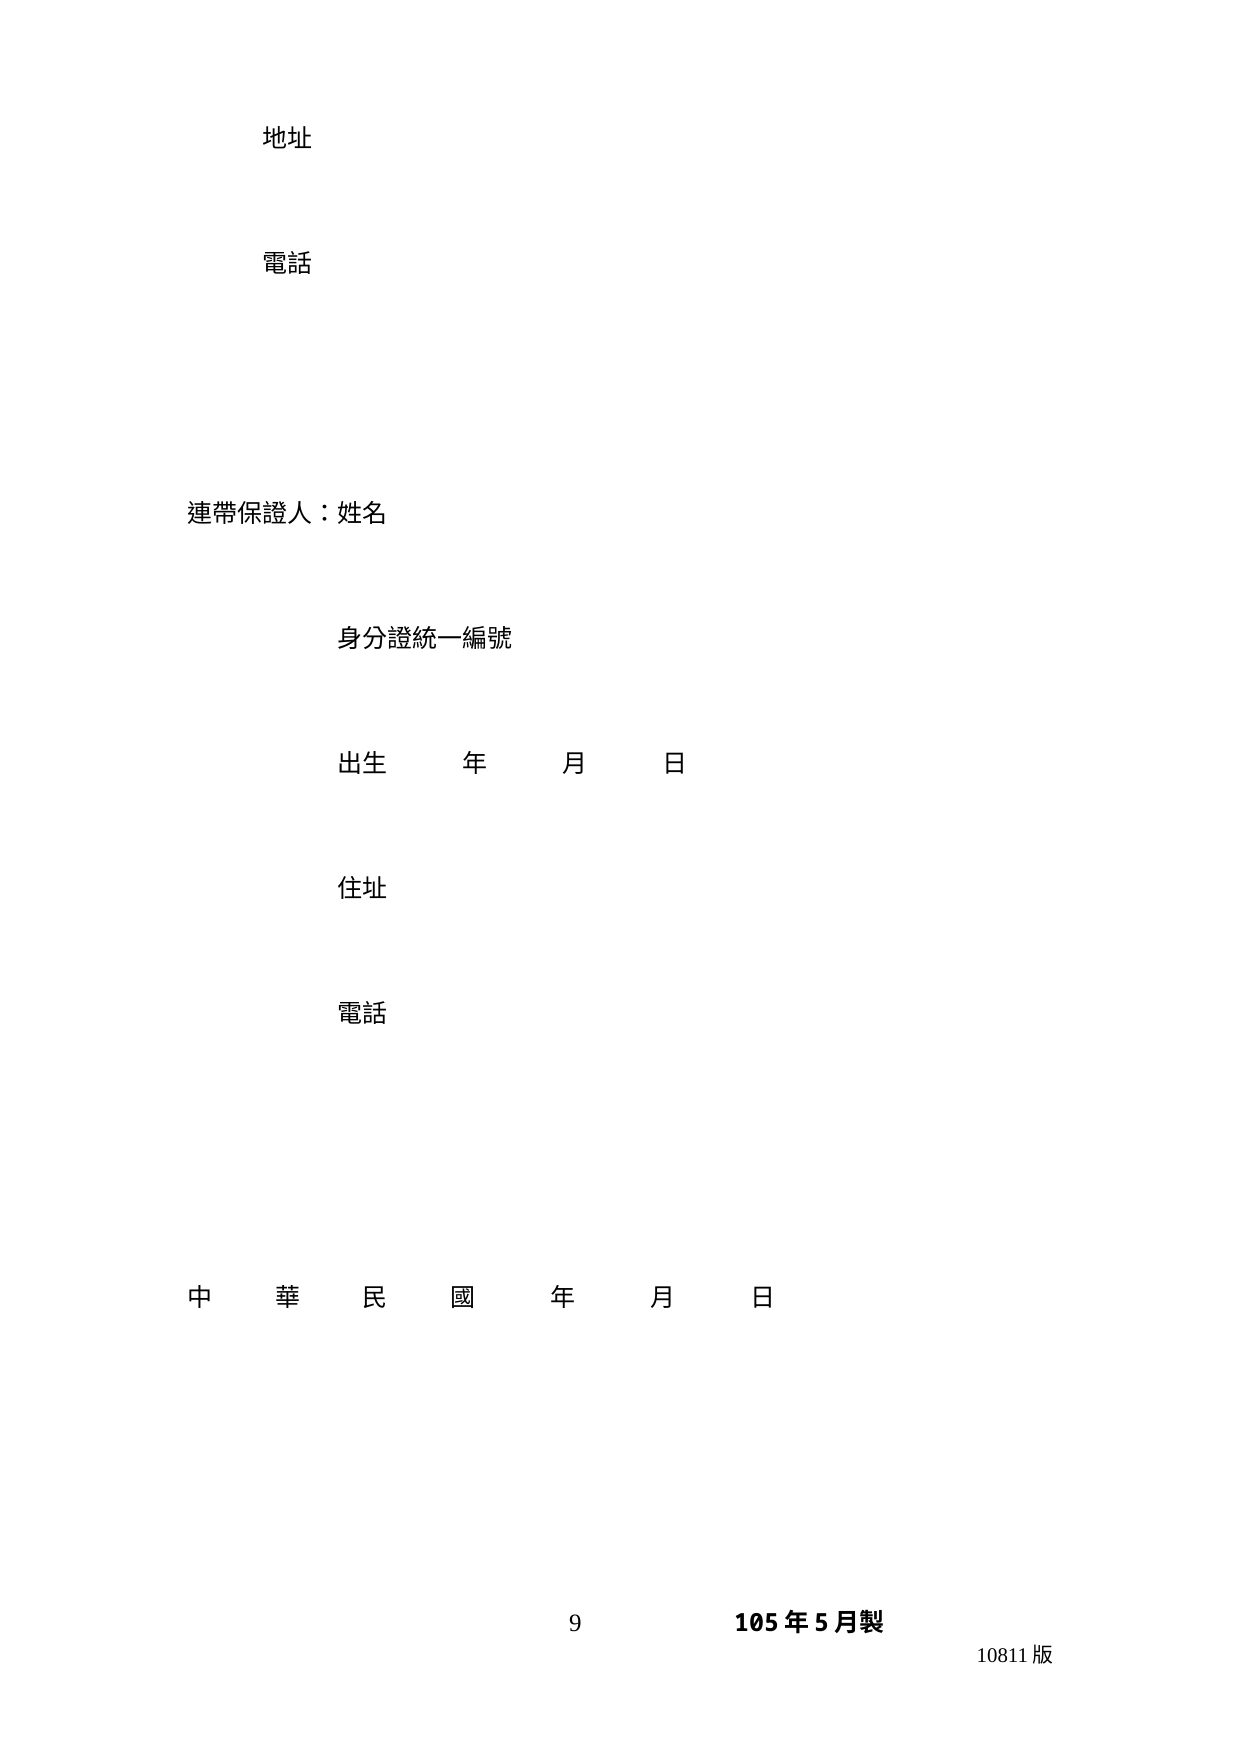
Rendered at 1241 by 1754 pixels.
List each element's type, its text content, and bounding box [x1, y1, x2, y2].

text 出生 年 月 日 [337, 720, 1053, 783]
text 身分證統一編號 [337, 595, 1053, 658]
text 中 華 民 國 年 月 日 [187, 1277, 1092, 1314]
text 電話 [337, 970, 1053, 1033]
text 電話 [262, 220, 1053, 283]
text 住址 [337, 845, 1053, 908]
text 地址 [262, 95, 1053, 158]
text 連帶保證人：姓名 [187, 470, 1053, 533]
